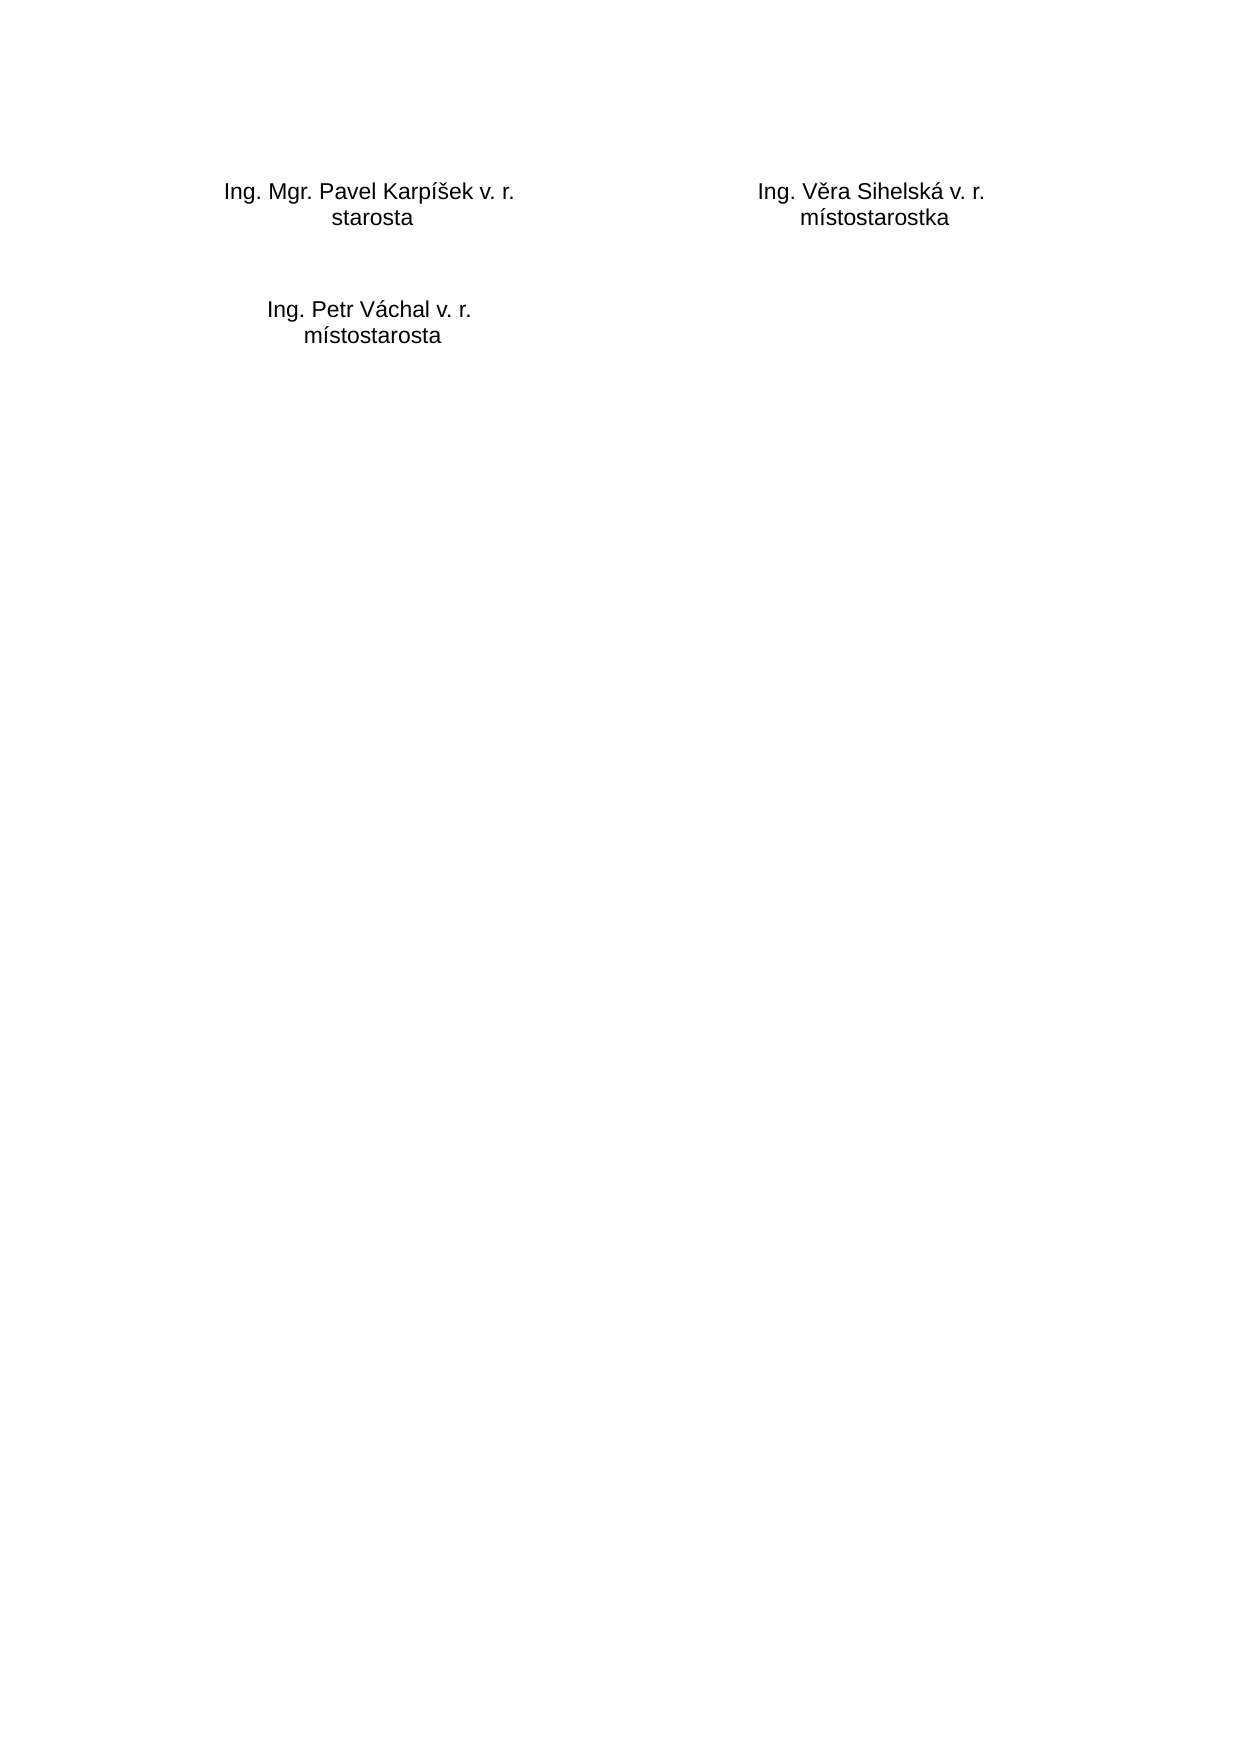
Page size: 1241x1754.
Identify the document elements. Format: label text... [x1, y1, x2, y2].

table_cell Ing. Petr Váchal v. r. místostarosta [118, 236, 620, 354]
table_header Ing. Mgr. Pavel Karpíšek v. r. starosta [118, 118, 620, 236]
table_header Ing. Věra Sihelská v. r. místostarostka [620, 118, 1122, 236]
table_cell [620, 236, 1122, 354]
